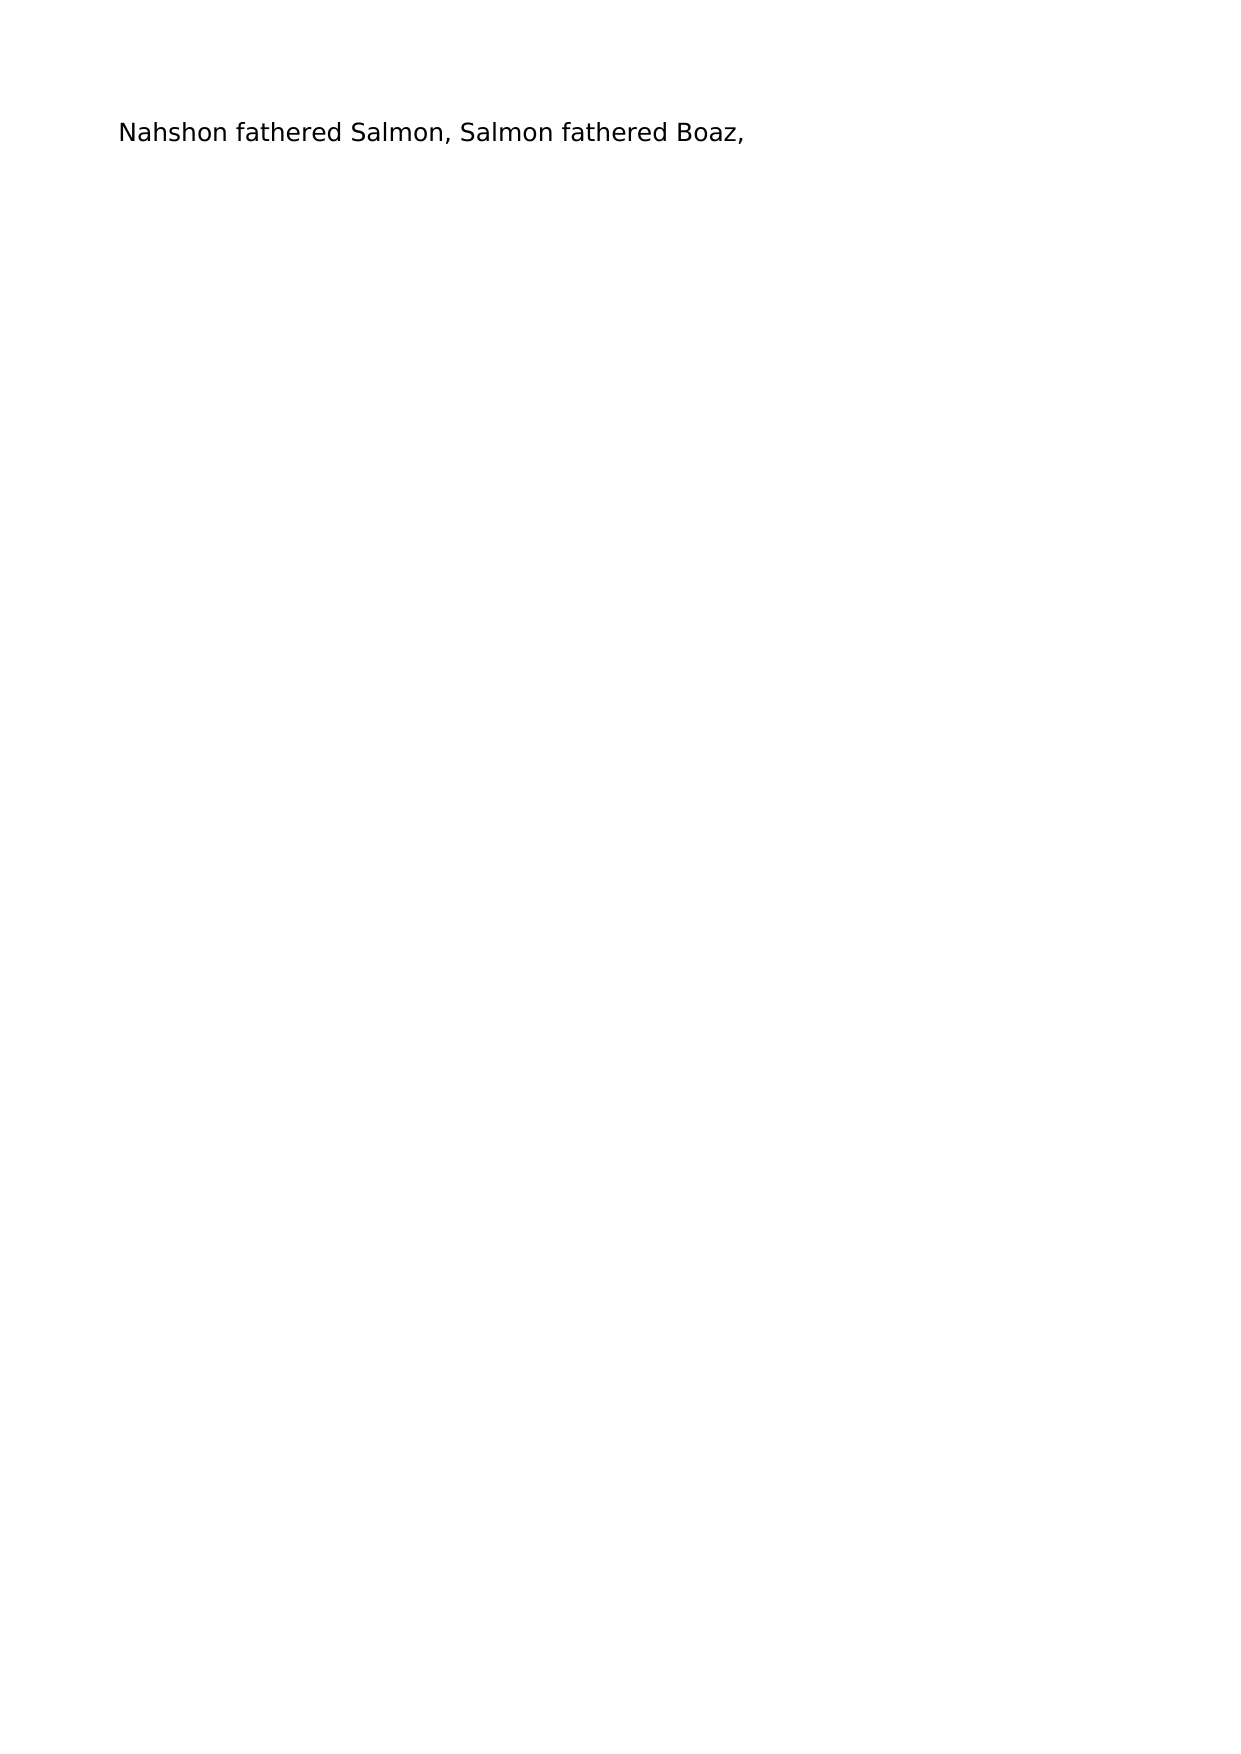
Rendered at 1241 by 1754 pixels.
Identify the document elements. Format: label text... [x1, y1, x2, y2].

text Nahshon fathered Salmon, Salmon fathered Boaz, [118, 118, 1122, 147]
